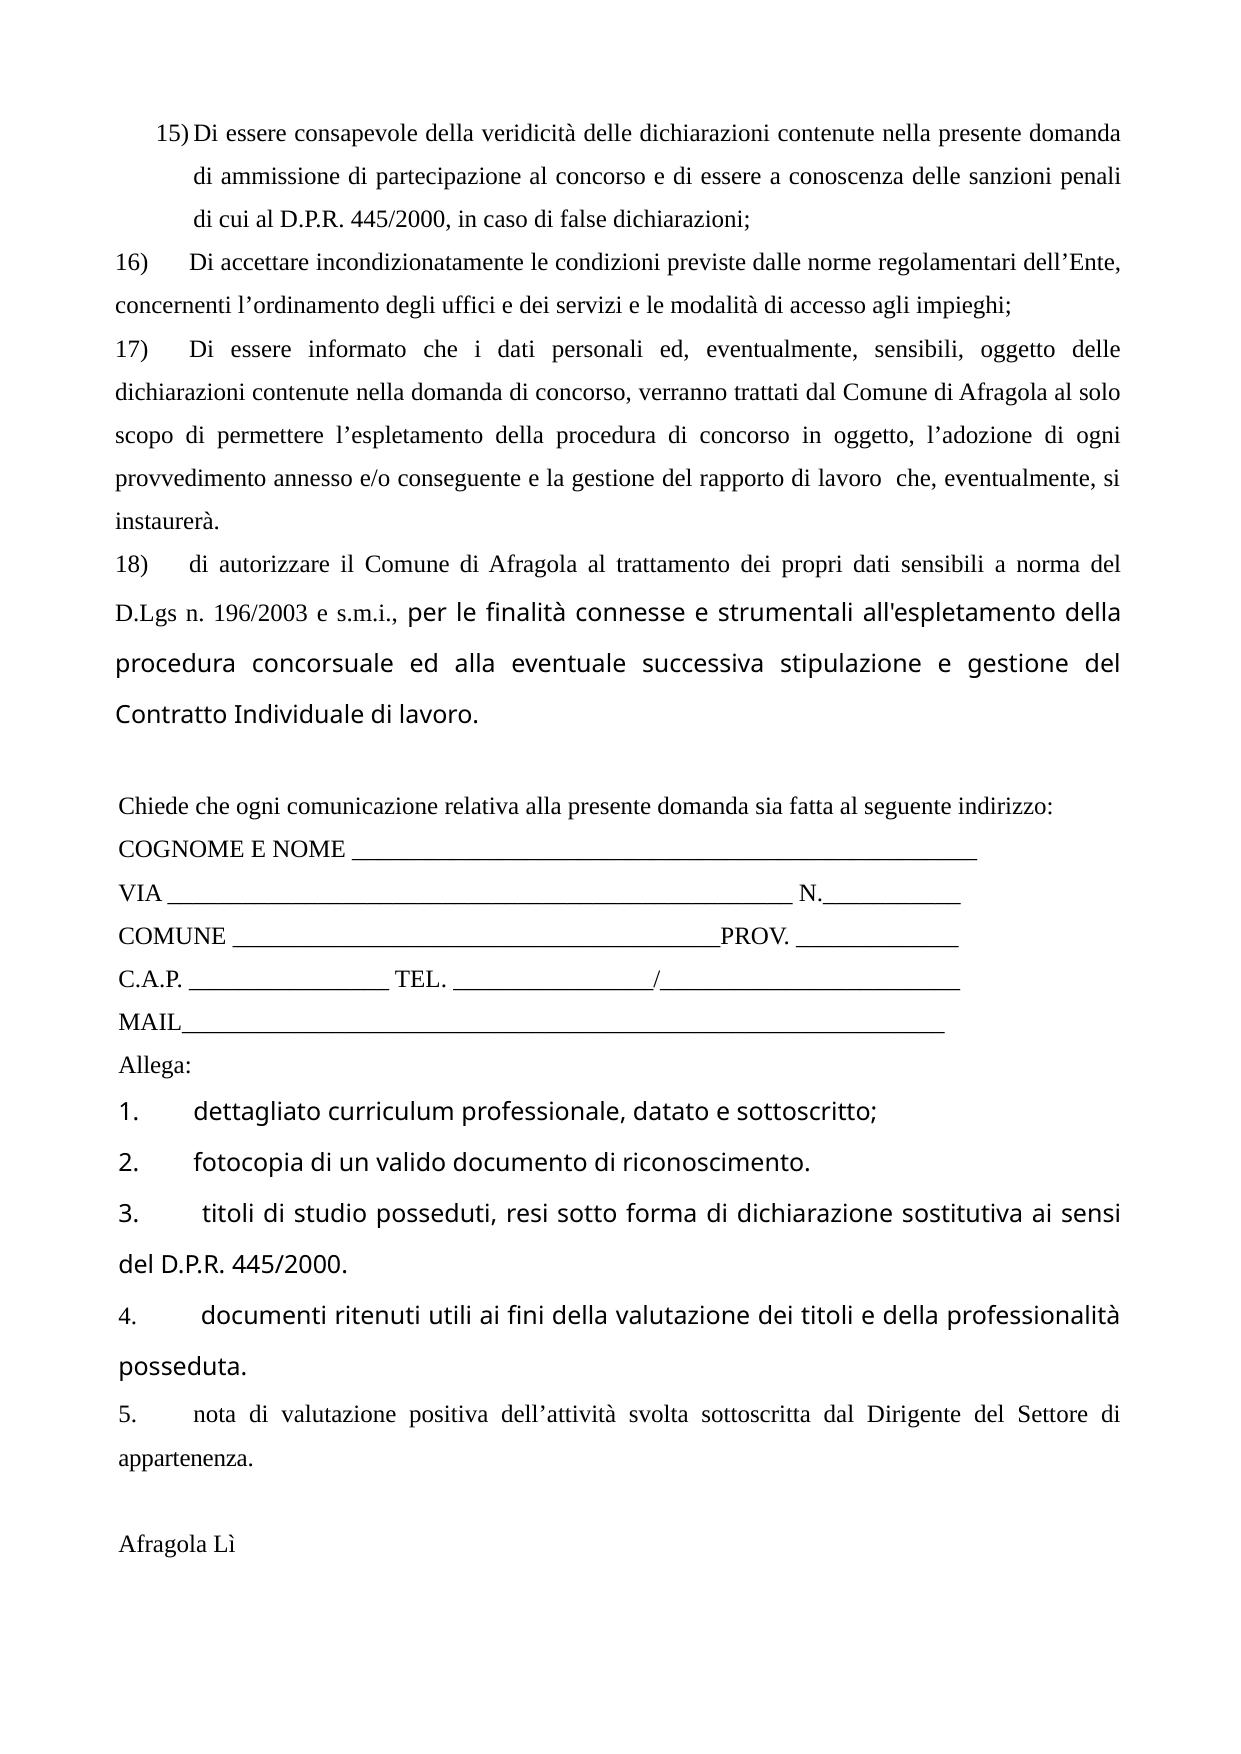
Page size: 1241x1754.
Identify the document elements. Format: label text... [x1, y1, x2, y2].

text COGNOME E NOME __________________________________________________ [118, 834, 1122, 863]
list nota di valutazione positiva dell’attività svolta sottoscritta dal Dirigente del Settore di appartenenza. [118, 1399, 1122, 1471]
list titoli di studio posseduti, resi sotto forma di dichiarazione sostitutiva ai sensi del D.P.R. 445/2000. [118, 1195, 1122, 1280]
list fotocopia di un valido documento di riconoscimento. [118, 1144, 1122, 1178]
list Di essere informato che i dati personali ed, eventualmente, sensibili, oggetto delle dichiarazioni contenute nella domanda di concorso, verranno trattati dal Comune di Afragola al solo scopo di permettere l’espletamento della procedura di concorso in oggetto, l’adozione di ogni provvedimento annesso e/o conseguente e la gestione del rapporto di lavoro che, eventualmente, si instaurerà. [115, 334, 1122, 535]
text COMUNE _______________________________________PROV. _____________ [118, 921, 1122, 949]
list Di essere consapevole della veridicità delle dichiarazioni contenute nella presente domanda di ammissione di partecipazione al concorso e di essere a conoscenza delle sanzioni penali di cui al D.P.R. 445/2000, in caso di false dichiarazioni; [156, 118, 1122, 233]
text MAIL_____________________________________________________________ [118, 1007, 1122, 1036]
list Di accettare incondizionatamente le condizioni previste dalle norme regolamentari dell’Ente, concernenti l’ordinamento degli uffici e dei servizi e le modalità di accesso agli impieghi; [115, 247, 1122, 319]
list documenti ritenuti utili ai fini della valutazione dei titoli e della professionalità posseduta. [118, 1297, 1122, 1382]
list di autorizzare il Comune di Afragola al trattamento dei propri dati sensibili a norma del D.Lgs n. 196/2003 e s.m.i., per le finalità connesse e strumentali all'espletamento della procedura concorsuale ed alla eventuale successiva stipulazione e gestione del Contratto Individuale di lavoro. [115, 549, 1122, 731]
text C.A.P. ________________ TEL. ________________/________________________ [118, 964, 1122, 993]
text Chiede che ogni comunicazione relativa alla presente domanda sia fatta al seguente indirizzo: [118, 791, 1122, 820]
text Allega: [118, 1050, 1122, 1079]
text VIA __________________________________________________ N.___________ [118, 878, 1122, 906]
list dettagliato curriculum professionale, datato e sottoscritto; [118, 1093, 1122, 1127]
text Afragola Lì [118, 1529, 1122, 1558]
